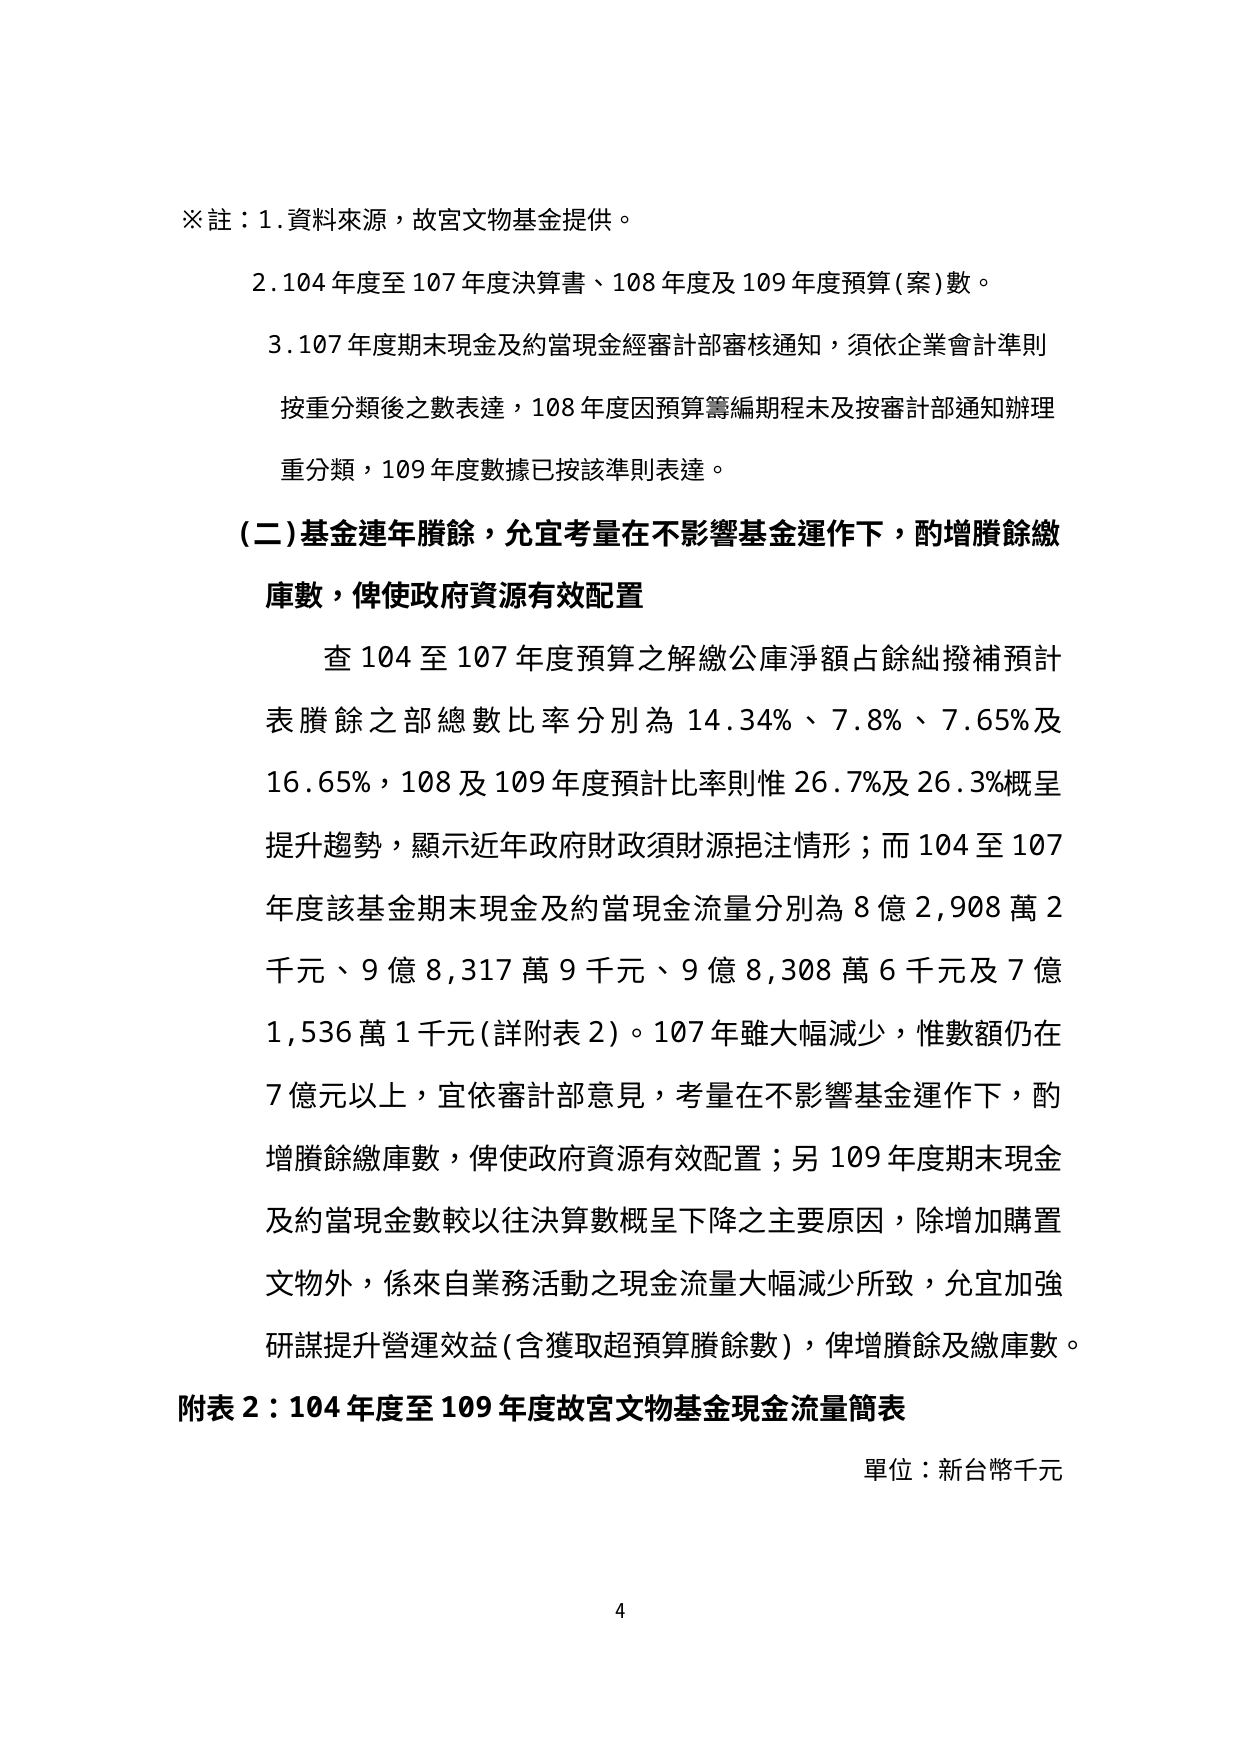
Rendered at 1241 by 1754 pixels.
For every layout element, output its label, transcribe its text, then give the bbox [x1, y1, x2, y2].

text 附表2：104年度至109年度故宮文物基金現金流量簡表 [177, 1365, 1063, 1427]
text ※註：1.資料來源，故宮文物基金提供。 [177, 177, 1063, 240]
text 2.104年度至107年度決算書、108年度及109年度預算(案)數。 [251, 240, 1063, 302]
text 3.107年度期末現金及約當現金經審計部審核通知，須依企業會計準則按重分類後之數表達，108年度因預算籌編期程未及按審計部通知辦理重分類，109年度數據已按該準則表達。 [192, 302, 1063, 490]
text (二)基金連年賸餘，允宜考量在不影響基金運作下，酌增賸餘繳庫數，俾使政府資源有效配置 [236, 490, 1063, 615]
text 單位：新台幣千元 [177, 1427, 1063, 1490]
text 查104至107年度預算之解繳公庫淨額占餘絀撥補預計表賸餘之部總數比率分別為14.34%、7.8%、7.65%及16.65%，108及109年度預計比率則惟26.7%及26.3%概呈提升趨勢，顯示近年政府財政須財源挹注情形；而104至107年度該基金期末現金及約當現金流量分別為8億2,908萬2千元、9億8,317萬9千元、9億8,308萬6千元及7億1,536萬1千元(詳附表2)。107年雖大幅減少，惟數額仍在7億元以上，宜依審計部意見，考量在不影響基金運作下，酌增賸餘繳庫數，俾使政府資源有效配置；另109年度期末現金及約當現金數較以往決算數概呈下降之主要原因，除增加購置文物外，係來自業務活動之現金流量大幅減少所致，允宜加強研謀提升營運效益(含獲取超預算賸餘數)，俾增賸餘及繳庫數。 [265, 615, 1063, 1365]
